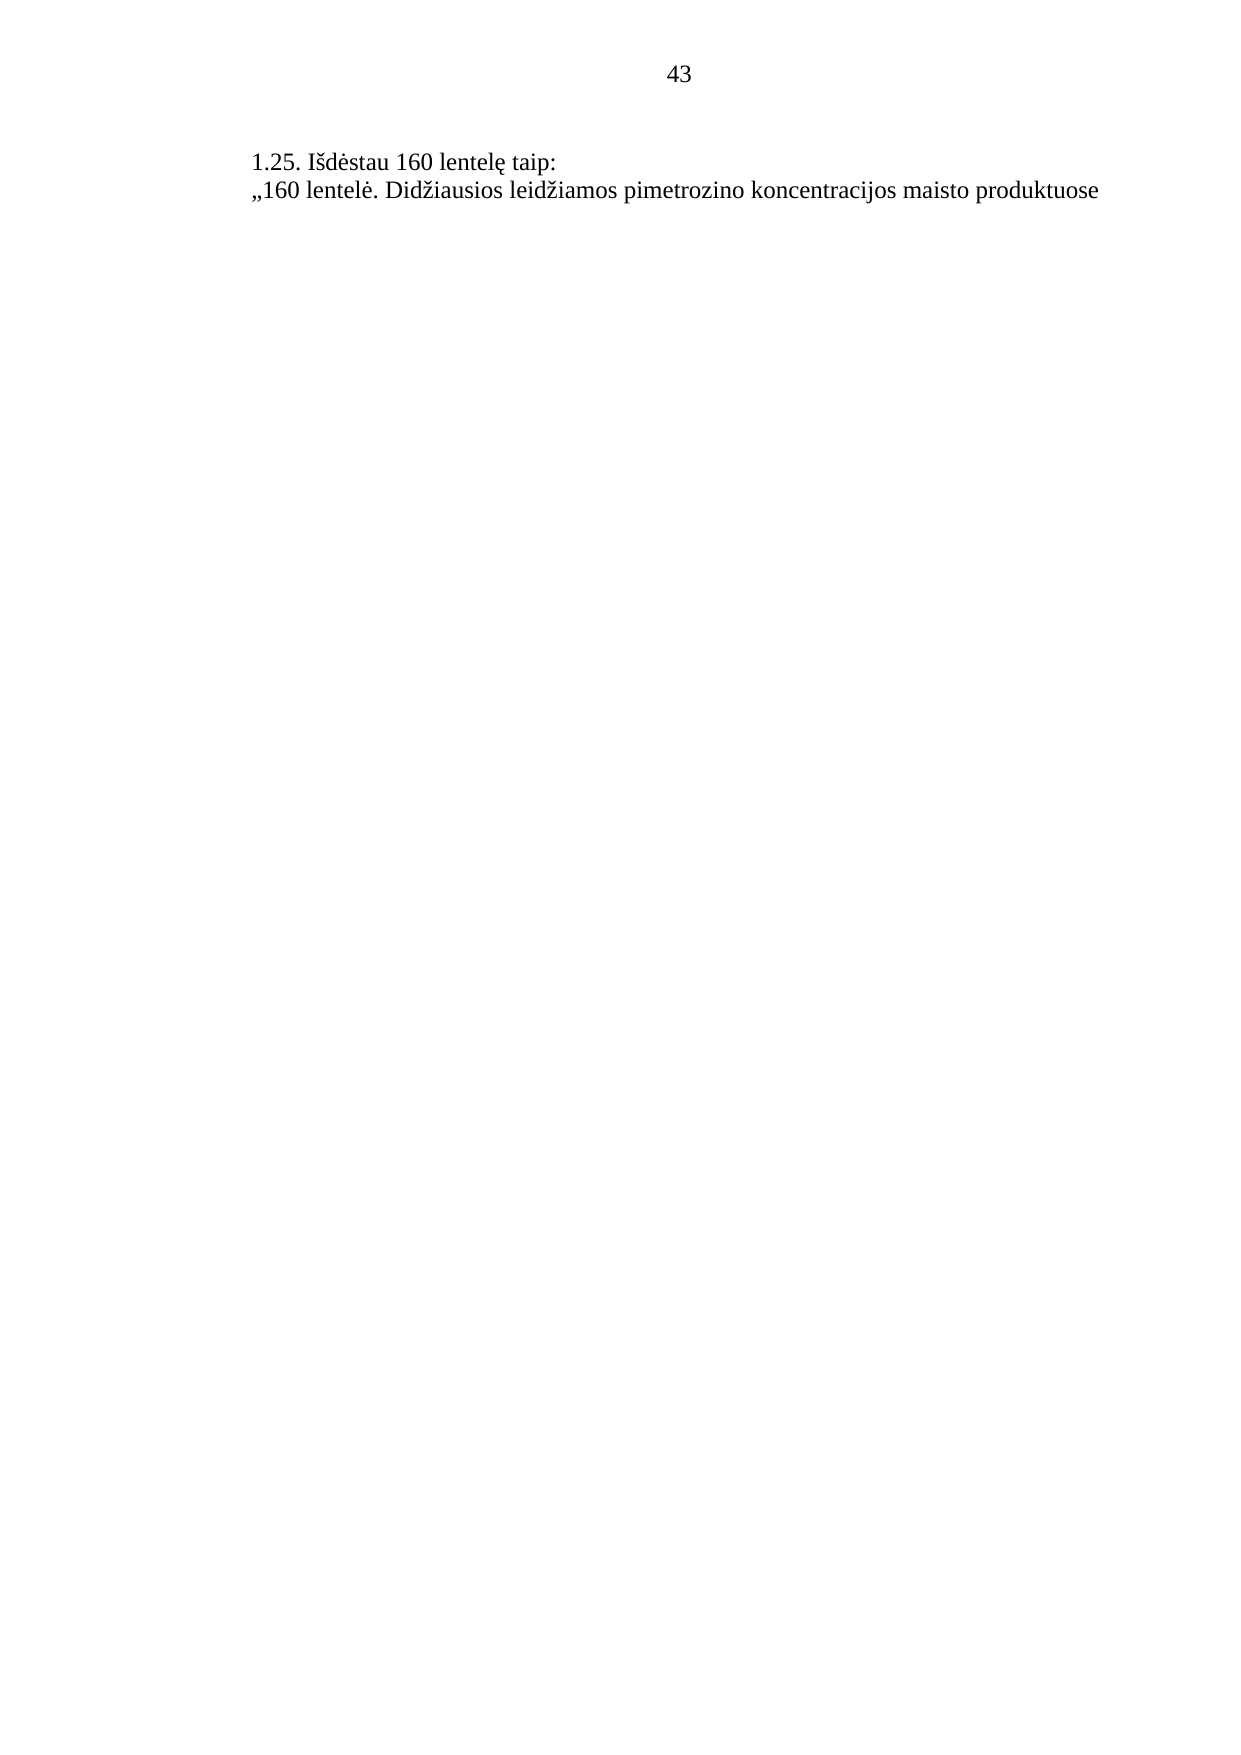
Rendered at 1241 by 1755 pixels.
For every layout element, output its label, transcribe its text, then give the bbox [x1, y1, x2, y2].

text 1.25. Išdėstau 160 lentelę taip: [177, 147, 1181, 176]
text „160 lentelė. Didžiausios leidžiamos pimetrozino koncentracijos maisto produktuose [177, 176, 1181, 204]
